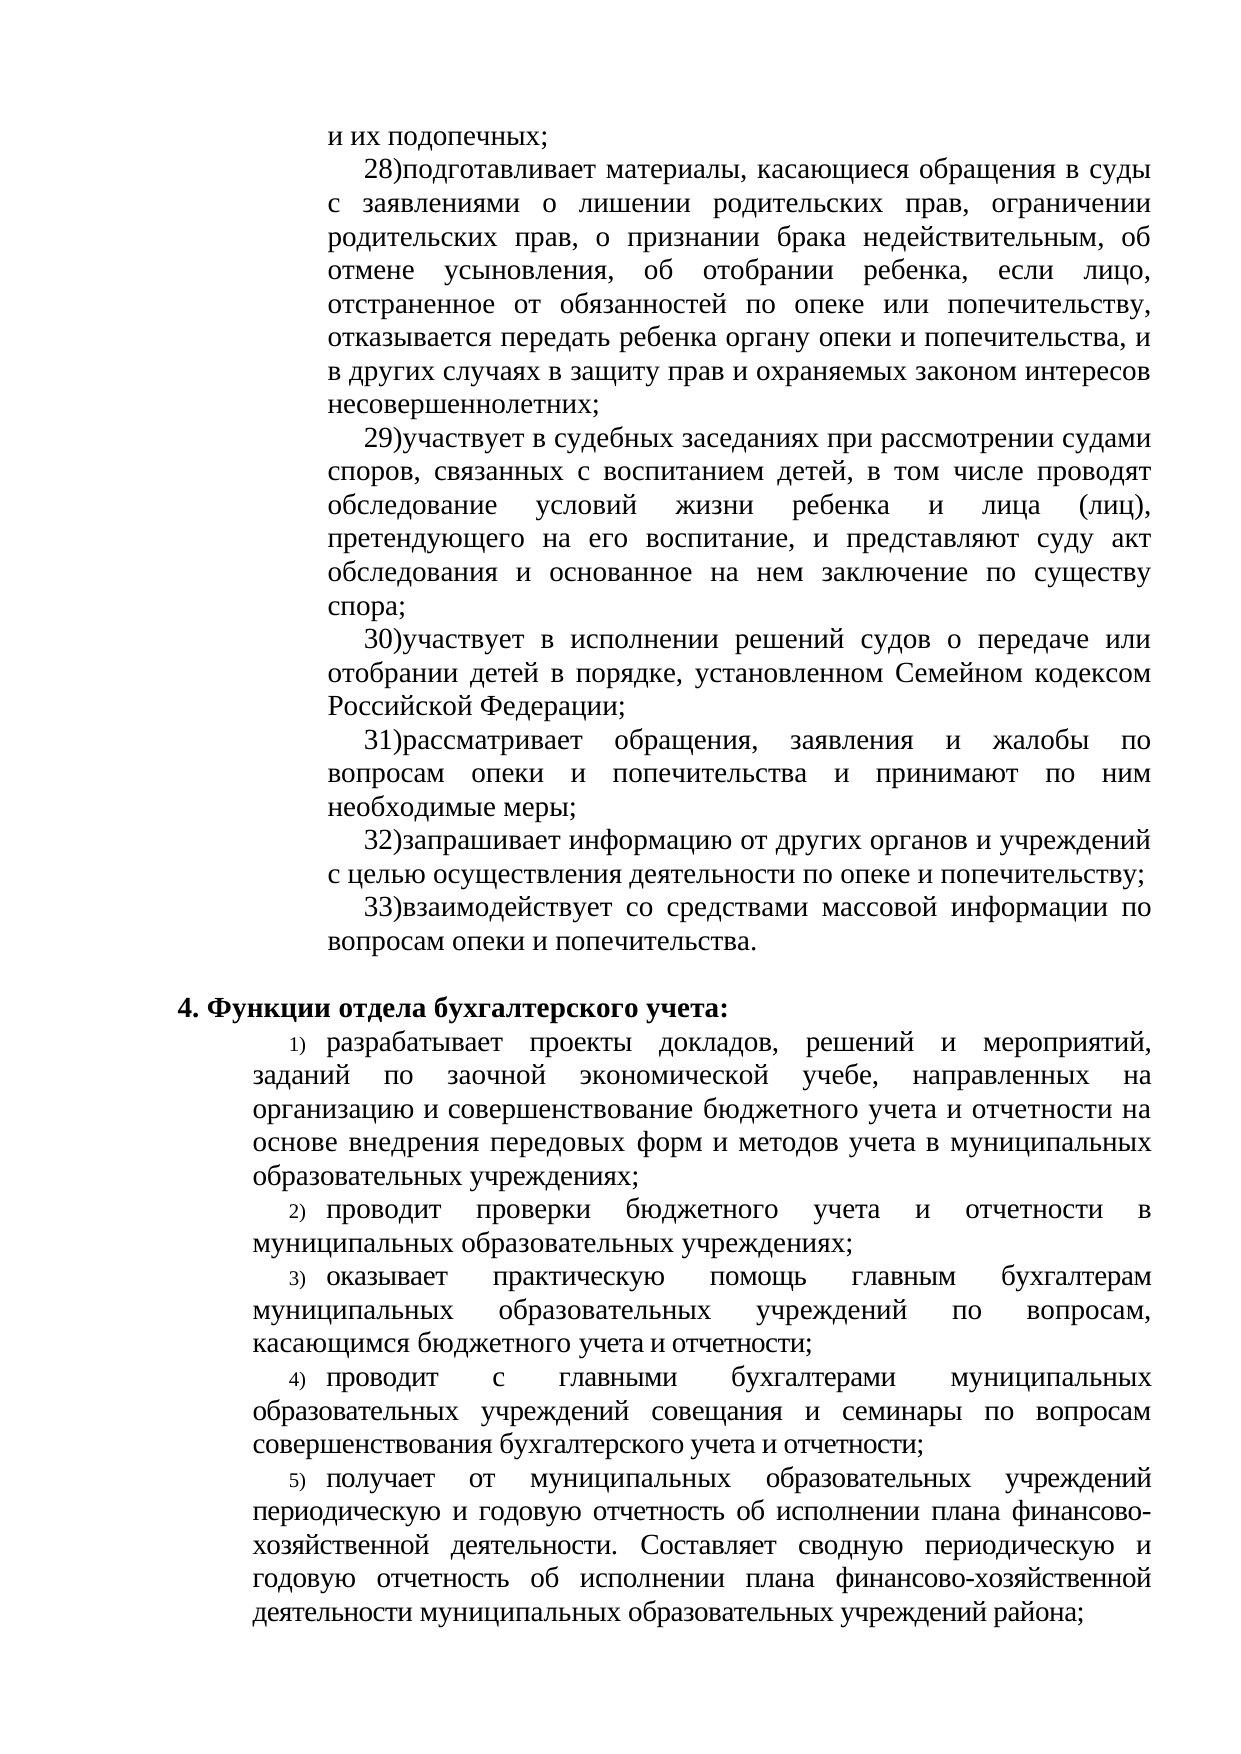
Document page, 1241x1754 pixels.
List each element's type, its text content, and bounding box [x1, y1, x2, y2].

list получает от муниципальных образовательных учреждений периодическую и годовую отчетность об исполнении плана финансово-хозяйственной деятельности. Составляет сводную периодическую и годовую отчетность об исполнении плана финансово-хозяйственной деятельности муниципальных образовательных учреждений района; [215, 1460, 1152, 1627]
list проводит проверки бюджетного учета и отчетности в муниципальных образовательных учреждениях; [215, 1191, 1152, 1258]
list взаимодействует со средствами массовой информации по вопросам опеки и попечительства. [290, 889, 1152, 957]
list участвует в исполнении решений судов о передаче или отобрании детей в порядке, установленном Семейном кодексом Российской Федерации; [290, 621, 1152, 722]
list и их подопечных; [290, 118, 1152, 152]
list запрашивает информацию от других органов и учреждений с целью осуществления деятельности по опеке и попечительству; [290, 822, 1152, 889]
list оказывает практическую помощь главным бухгалтерам муниципальных образовательных учреждений по вопросам, касающимся бюджетного учета и отчетности; [215, 1258, 1152, 1359]
list рассматривает обращения, заявления и жалобы по вопросам опеки и попечительства и принимают по ним необходимые меры; [290, 722, 1152, 822]
list проводит с главными бухгалтерами муниципальных образовательных учреждений совещания и семинары по вопросам совершенствования бухгалтерского учета и отчетности; [215, 1359, 1152, 1460]
list участвует в судебных заседаниях при рассмотрении судами споров, связанных с воспитанием детей, в том числе проводят обследование условий жизни ребенка и лица (лиц), претендующего на его воспитание, и представляют суду акт обследования и основанное на нем заключение по существу спора; [290, 420, 1152, 621]
text 4. Функции отдела бухгалтерского учета: [177, 990, 1152, 1024]
list подготавливает материалы, касающиеся обращения в суды с заявлениями о лишении родительских прав, ограничении родительских прав, о признании брака недействительным, об отмене усыновления, об отобрании ребенка, если лицо, отстраненное от обязанностей по опеке или попечительству, отказывается передать ребенка органу опеки и попечительства, и в других случаях в защиту прав и охраняемых законом интересов несовершеннолетних; [290, 152, 1152, 420]
list разрабатывает проекты докладов, решений и мероприятий, заданий по заочной экономической учебе, направленных на организацию и совершенствование бюджетного учета и отчетности на основе внедрения передовых форм и методов учета в муниципальных образовательных учреждениях; [215, 1024, 1152, 1191]
